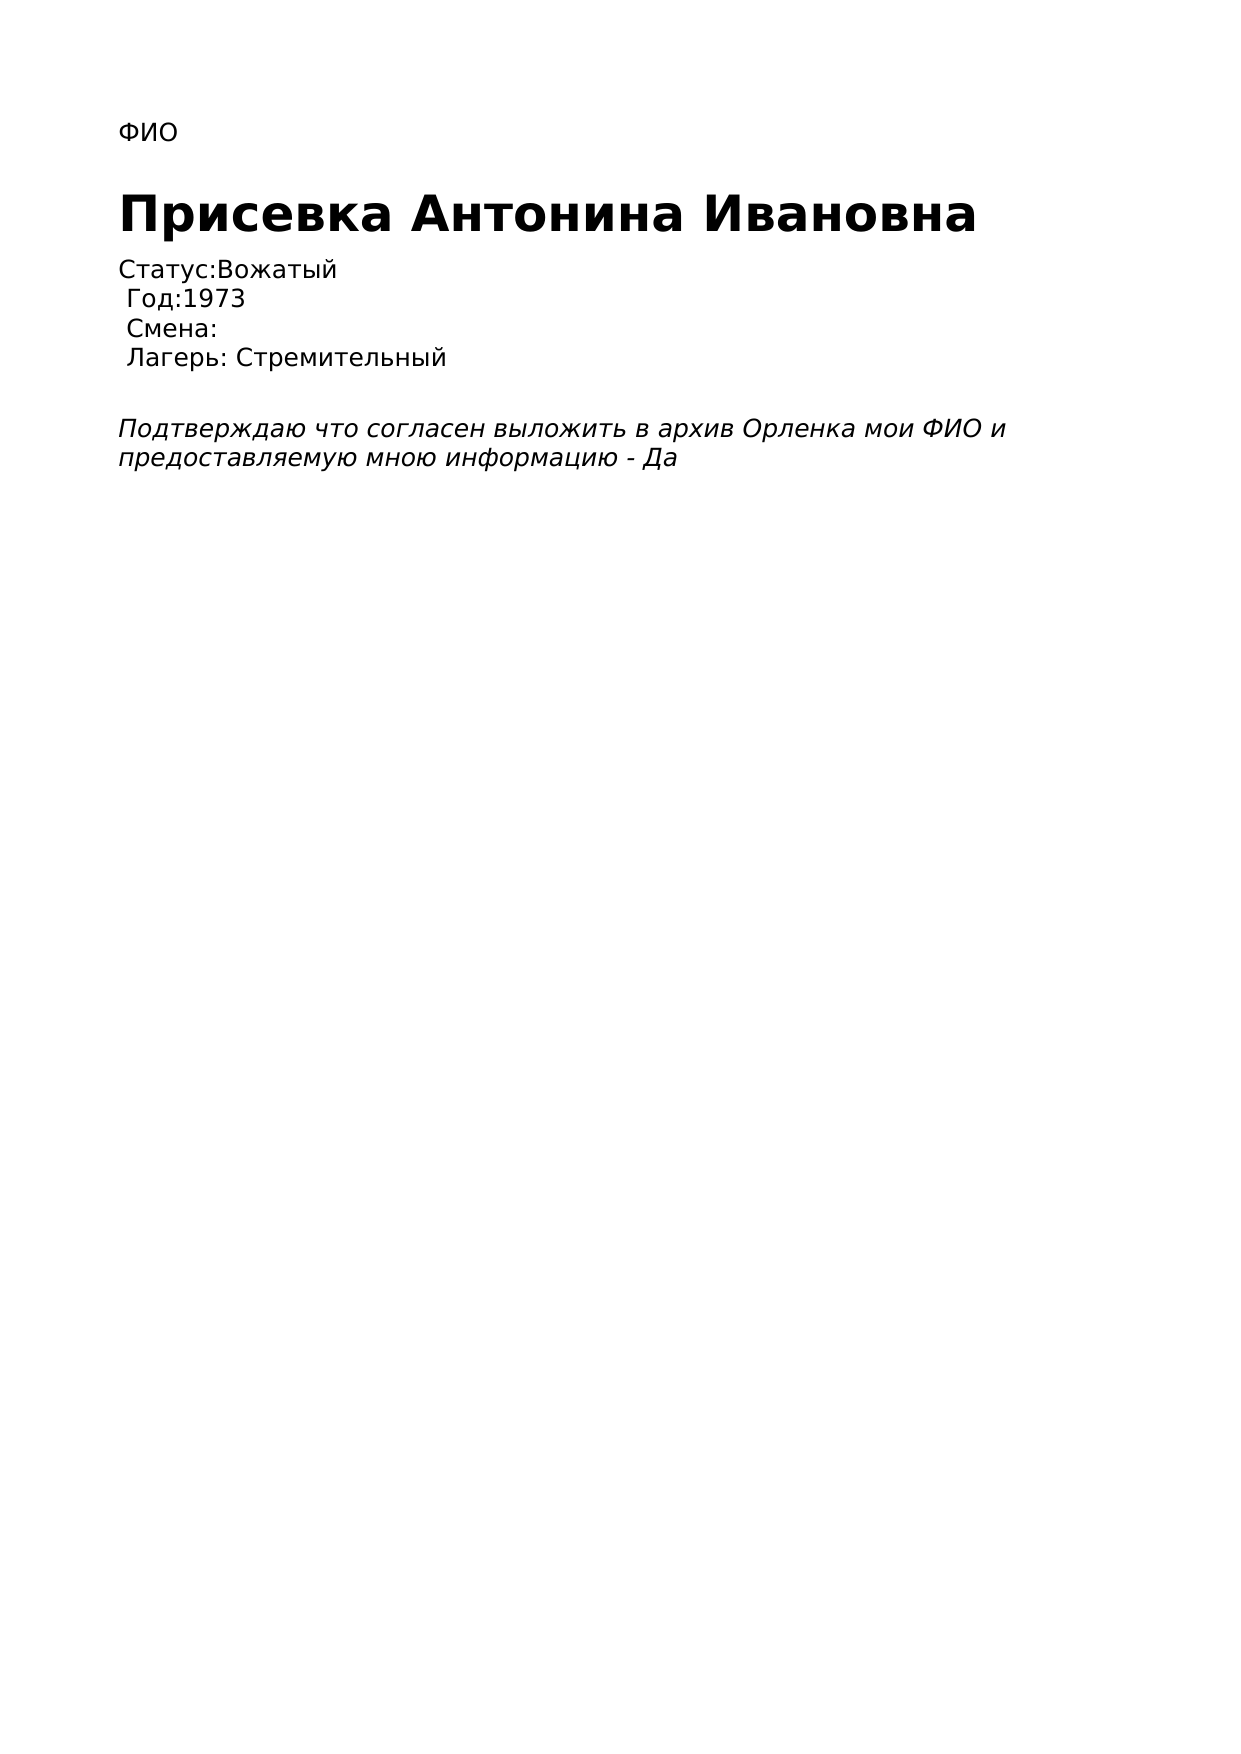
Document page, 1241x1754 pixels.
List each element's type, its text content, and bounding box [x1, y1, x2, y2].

text ФИО [118, 118, 1122, 147]
subtitle Присевка Антонина Ивановна [118, 185, 1122, 243]
text Статус:Вожатый Год:1973 Смена: Лагерь: Стремительный [118, 256, 1122, 401]
text Подтверждаю что согласен выложить в архив Орленка мои ФИО и предоставляемую мною информацию - Да [118, 414, 1122, 472]
